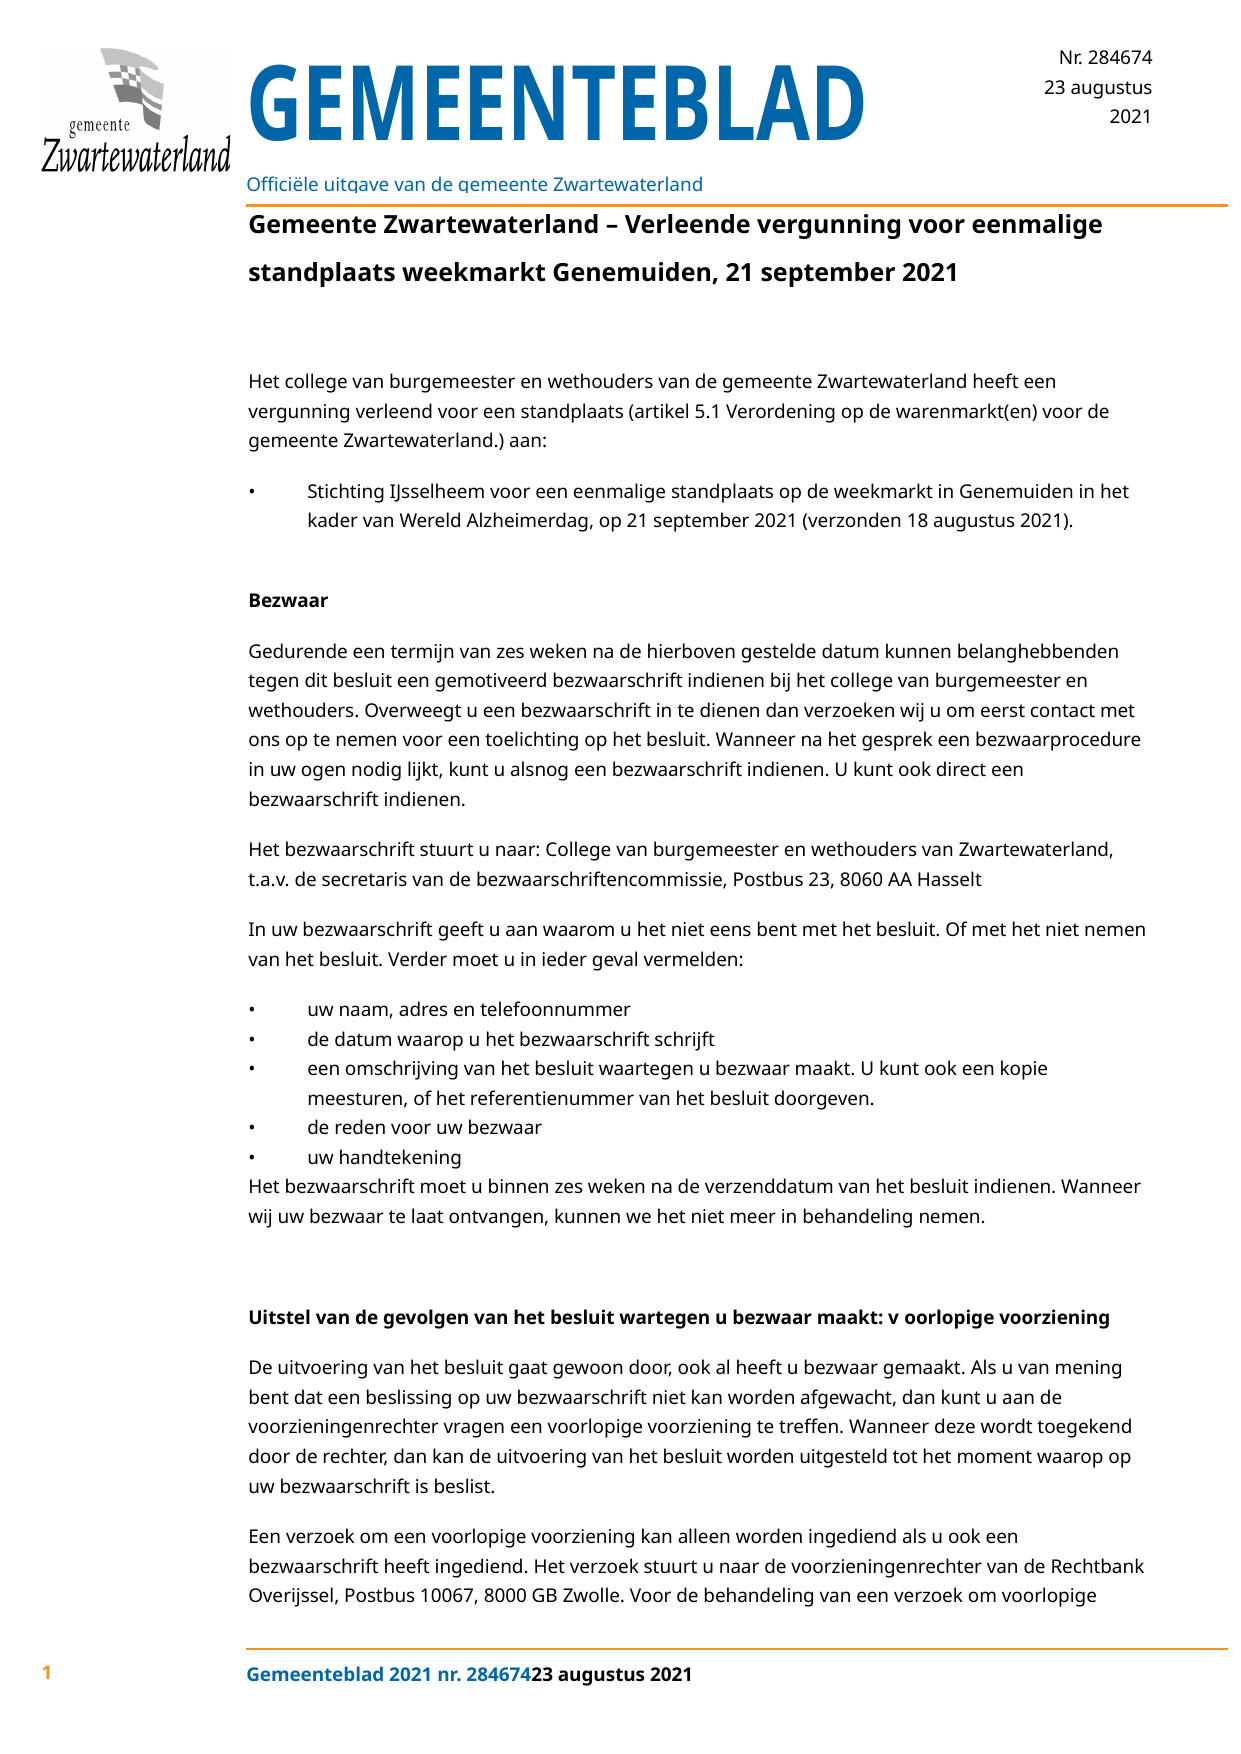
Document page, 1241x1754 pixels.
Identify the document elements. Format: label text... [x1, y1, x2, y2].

text Gemeente Zwartewaterland – Verleende vergunning voor eenmalige standplaats weekmarkt Genemuiden, 21 september 2021 [248, 207, 1152, 288]
list uw naam, adres en telefoonnummer [248, 996, 1152, 1022]
text De uitvoering van het besluit gaat gewoon door, ook al heeft u bezwaar gemaakt. Als u van mening bent dat een beslissing op uw bezwaarschrift niet kan worden afgewacht, dan kunt u aan de voorzieningenrechter vragen een voorlopige voorziening te treffen. Wanneer deze wordt toegekend door de rechter, dan kan de uitvoering van het besluit worden uitgesteld tot het moment waarop op uw bezwaarschrift is beslist. [248, 1354, 1152, 1499]
text Uitstel van de gevolgen van het besluit wartegen u bezwaar maakt: v oorlopige voorziening [248, 1304, 1152, 1330]
picture [41, 47, 231, 172]
text Een verzoek om een voorlopige voorziening kan alleen worden ingediend als u ook een bezwaarschrift heeft ingediend. Het verzoek stuurt u naar de voorzieningenrechter van de Rechtbank Overijssel, Postbus 10067, 8000 GB Zwolle. Voor de behandeling van een verzoek om voorlopige [248, 1523, 1152, 1608]
text Het bezwaarschrift stuurt u naar: College van burgemeester en wethouders van Zwartewaterland, t.a.v. de secretaris van de bezwaarschriftencommissie, Postbus 23, 8060 AA Hasselt [248, 836, 1152, 892]
list uw handtekening [248, 1144, 1152, 1170]
text Het bezwaarschrift moet u binnen zes weken na de verzenddatum van het besluit indienen. Wanneer wij uw bezwaar te laat ontvangen, kunnen we het niet meer in behandeling nemen. [248, 1174, 1152, 1229]
list de reden voor uw bezwaar [248, 1114, 1152, 1140]
text Bezwaar [248, 587, 1152, 613]
text Gedurende een termijn van zes weken na de hierboven gestelde datum kunnen belanghebbenden tegen dit besluit een gemotiveerd bezwaarschrift indienen bij het college van burgemeester en wethouders. Overweegt u een bezwaarschrift in te dienen dan verzoeken wij u om eerst contact met ons op te nemen voor een toelichting op het besluit. Wanneer na het gesprek een bezwaarprocedure in uw ogen nodig lijkt, kunt u alsnog een bezwaarschrift indienen. U kunt ook direct een bezwaarschrift indienen. [248, 638, 1152, 812]
text Het college van burgemeester en wethouders van de gemeente Zwartewaterland heeft een vergunning verleend voor een standplaats (artikel 5.1 Verordening op de warenmarkt(en) voor de gemeente Zwartewaterland.) aan: [248, 368, 1152, 453]
list Stichting IJsselheem voor een eenmalige standplaats op de weekmarkt in Genemuiden in het kader van Wereld Alzheimerdag, op 21 september 2021 (verzonden 18 augustus 2021). [248, 478, 1152, 533]
list een omschrijving van het besluit waartegen u bezwaar maakt. U kunt ook een kopie meesturen, of het referentienummer van het besluit doorgeven. [248, 1055, 1152, 1111]
list de datum waarop u het bezwaarschrift schrijft [248, 1026, 1152, 1052]
text In uw bezwaarschrift geeft u aan waarom u het niet eens bent met het besluit. Of met het niet nemen van het besluit. Verder moet u in ieder geval vermelden: [248, 916, 1152, 972]
